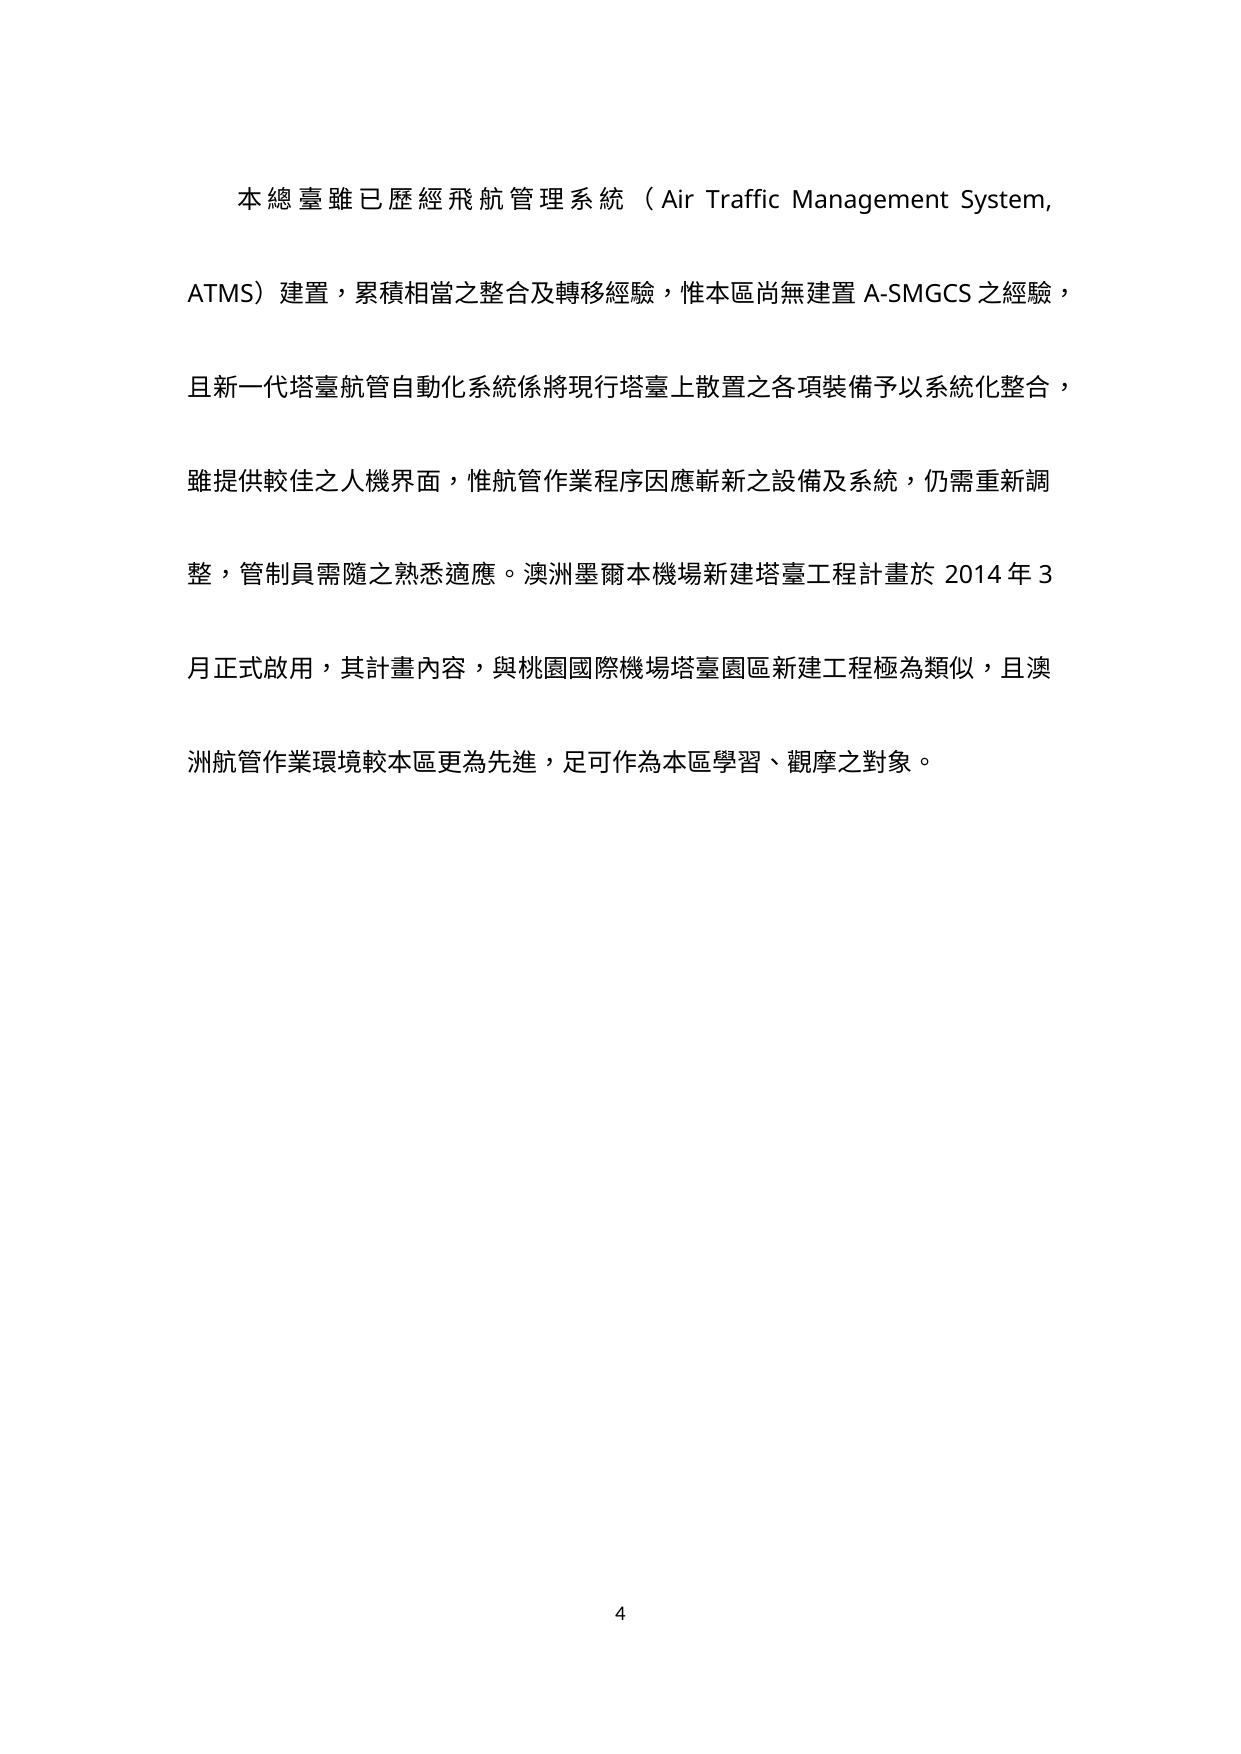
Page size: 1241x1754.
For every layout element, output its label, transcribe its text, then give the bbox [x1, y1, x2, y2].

text 本總臺雖已歷經飛航管理系統（Air Traffic Management System, ATMS）建置，累積相當之整合及轉移經驗，惟本區尚無建置A-SMGCS之經驗，且新一代塔臺航管自動化系統係將現行塔臺上散置之各項裝備予以系統化整合，雖提供較佳之人機界面，惟航管作業程序因應嶄新之設備及系統，仍需重新調整，管制員需隨之熟悉適應。澳洲墨爾本機場新建塔臺工程計畫於2014年3月正式啟用，其計畫內容，與桃園國際機場塔臺園區新建工程極為類似，且澳洲航管作業環境較本區更為先進，足可作為本區學習、觀摩之對象。 [187, 156, 1053, 781]
